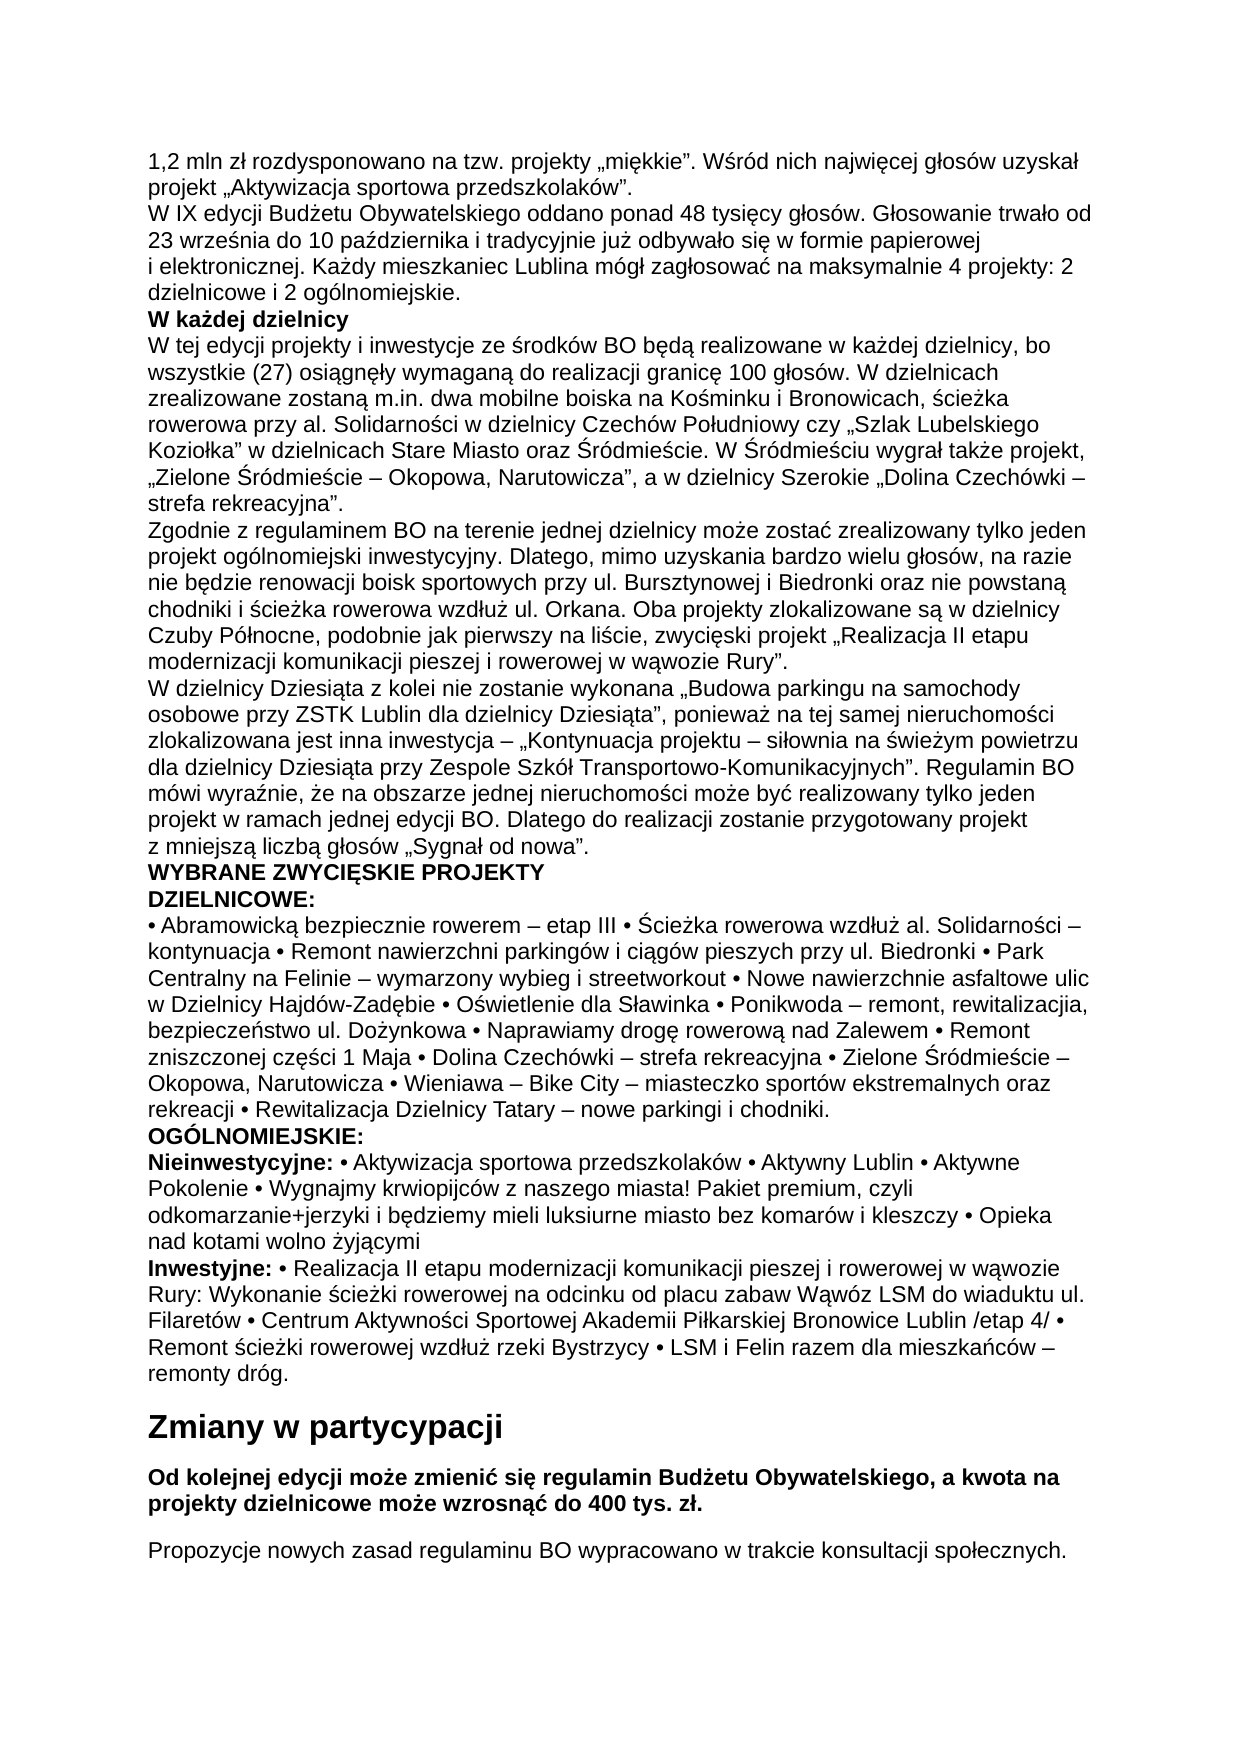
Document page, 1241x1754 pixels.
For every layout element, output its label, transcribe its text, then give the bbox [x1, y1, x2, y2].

text 1,2 mln zł rozdysponowano na tzw. projekty „miękkie”. Wśród nich najwięcej głosów uzyskał projekt „Aktywizacja sportowa przedszkolaków”. [148, 148, 1093, 200]
text Od kolejnej edycji może zmienić się regulamin Budżetu Obywatelskiego, a kwota na projekty dzielnicowe może wzrosnąć do 400 tys. zł. [148, 1464, 1093, 1516]
subtitle Zmiany w partycypacji [148, 1407, 1093, 1446]
text W dzielnicy Dziesiąta z kolei nie zostanie wykonana „Budowa parkingu na samochody osobowe przy ZSTK Lublin dla dzielnicy Dziesiąta”, ponieważ na tej samej nieruchomości zlokalizowana jest inna inwestycja – „Kontynuacja projektu – siłownia na świeżym powietrzu dla dzielnicy Dziesiąta przy Zespole Szkół Transportowo-Komunikacyjnych”. Regulamin BO mówi wyraźnie, że na obszarze jednej nieruchomości może być realizowany tylko jeden projekt w ramach jednej edycji BO. Dlatego do realizacji zostanie przygotowany projekt z mniejszą liczbą głosów „Sygnał od nowa”. [148, 675, 1093, 859]
text OGÓLNOMIEJSKIE: Nieinwestycyjne: • Aktywizacja sportowa przedszkolaków • Aktywny Lublin • Aktywne Pokolenie • Wygnajmy krwiopijców z naszego miasta! Pakiet premium, czyli odkomarzanie+jerzyki i będziemy mieli luksiurne miasto bez komarów i kleszczy • Opieka nad kotami wolno żyjącymi [148, 1123, 1093, 1254]
text Inwestyjne: • Realizacja II etapu modernizacji komunikacji pieszej i rowerowej w wąwozie Rury: Wykonanie ścieżki rowerowej na odcinku od placu zabaw Wąwóz LSM do wiaduktu ul. Filaretów • Centrum Aktywności Sportowej Akademii Piłkarskiej Bronowice Lublin /etap 4/ • Remont ścieżki rowerowej wzdłuż rzeki Bystrzycy • LSM i Felin razem dla mieszkańców – remonty dróg. [148, 1254, 1093, 1386]
text • Abramowicką bezpiecznie rowerem – etap III • Ścieżka rowerowa wzdłuż al. Solidarności – kontynuacja • Remont nawierzchni parkingów i ciągów pieszych przy ul. Biedronki • Park Centralny na Felinie – wymarzony wybieg i streetworkout • Nowe nawierzchnie asfaltowe ulic w Dzielnicy Hajdów-Zadębie • Oświetlenie dla Sławinka • Ponikwoda – remont, rewitalizacjia, bezpieczeństwo ul. Dożynkowa • Naprawiamy drogę rowerową nad Zalewem • Remont zniszczonej części 1 Maja • Dolina Czechówki – strefa rekreacyjna • Zielone Śródmieście – Okopowa, Narutowicza • Wieniawa – Bike City – miasteczko sportów ekstremalnych oraz rekreacji • Rewitalizacja Dzielnicy Tatary – nowe parkingi i chodniki. [148, 912, 1093, 1123]
text DZIELNICOWE: [148, 886, 1093, 912]
text W tej edycji projekty i inwestycje ze środków BO będą realizowane w każdej dzielnicy, bo wszystkie (27) osiągnęły wymaganą do realizacji granicę 100 głosów. W dzielnicach zrealizowane zostaną m.in. dwa mobilne boiska na Kośminku i Bronowicach, ścieżka rowerowa przy al. Solidarności w dzielnicy Czechów Południowy czy „Szlak Lubelskiego Koziołka” w dzielnicach Stare Miasto oraz Śródmieście. W Śródmieściu wygrał także projekt, „Zielone Śródmieście – Okopowa, Narutowicza”, a w dzielnicy Szerokie „Dolina Czechówki – strefa rekreacyjna”. [148, 332, 1093, 517]
text W IX edycji Budżetu Obywatelskiego oddano ponad 48 tysięcy głosów. Głosowanie trwało od 23 września do 10 października i tradycyjnie już odbywało się w formie papierowej i elektronicznej. Każdy mieszkaniec Lublina mógł zagłosować na maksymalnie 4 projekty: 2 dzielnicowe i 2 ogólnomiejskie. [148, 200, 1093, 306]
text Propozycje nowych zasad regulaminu BO wypracowano w trakcie konsultacji społecznych. [148, 1537, 1093, 1564]
text Zgodnie z regulaminem BO na terenie jednej dzielnicy może zostać zrealizowany tylko jeden projekt ogólnomiejski inwestycyjny. Dlatego, mimo uzyskania bardzo wielu głosów, na razie nie będzie renowacji boisk sportowych przy ul. Bursztynowej i Biedronki oraz nie powstaną chodniki i ścieżka rowerowa wzdłuż ul. Orkana. Oba projekty zlokalizowane są w dzielnicy Czuby Północne, podobnie jak pierwszy na liście, zwycięski projekt „Realizacja II etapu modernizacji komunikacji pieszej i rowerowej w wąwozie Rury”. [148, 517, 1093, 675]
text WYBRANE ZWYCIĘSKIE PROJEKTY [148, 859, 1093, 886]
text W każdej dzielnicy [148, 306, 1093, 332]
